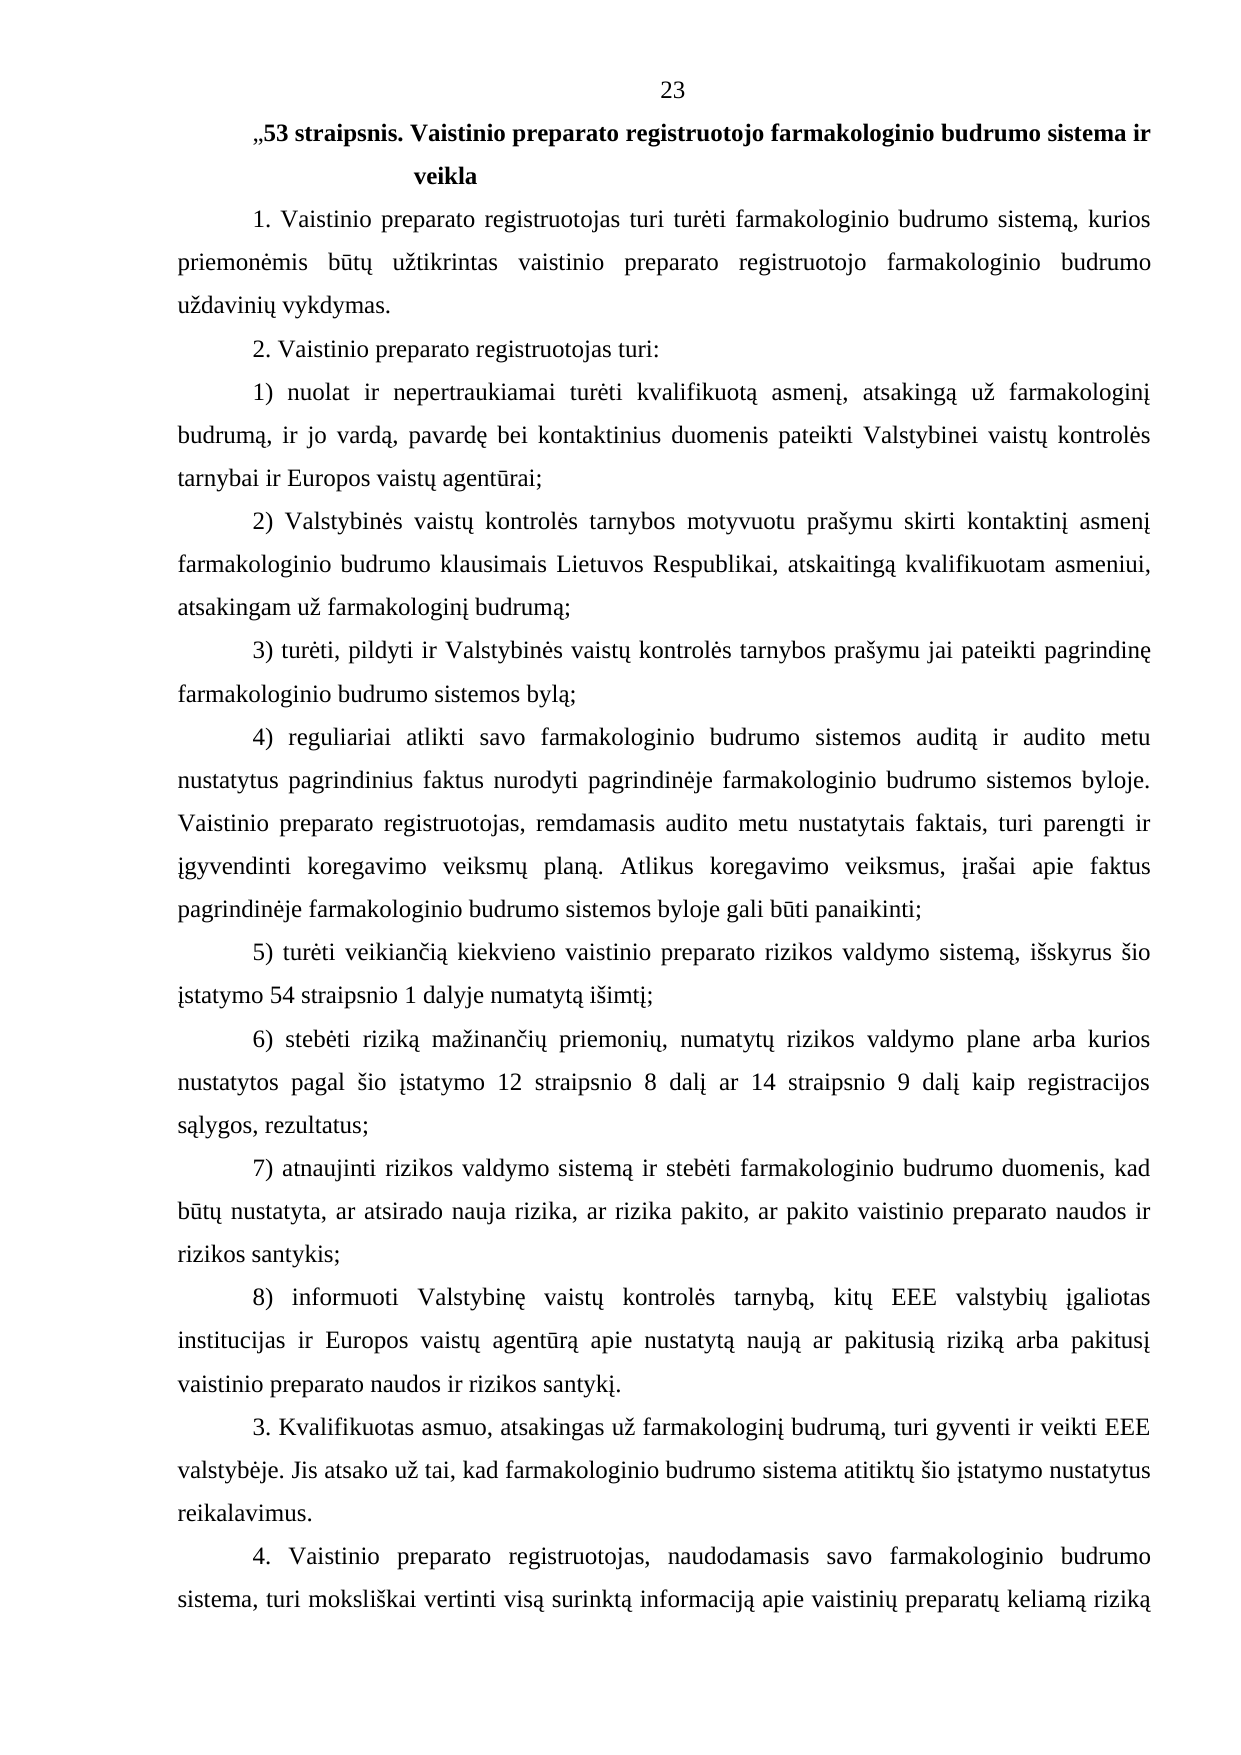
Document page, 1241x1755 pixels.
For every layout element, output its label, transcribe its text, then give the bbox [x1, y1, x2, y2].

text 8) informuoti Valstybinę vaistų kontrolės tarnybą, kitų EEE valstybių įgaliotas institucijas ir Europos vaistų agentūrą apie nustatytą naują ar pakitusią riziką arba pakitusį vaistinio preparato naudos ir rizikos santykį. [177, 1282, 1152, 1397]
text 4) reguliariai atlikti savo farmakologinio budrumo sistemos auditą ir audito metu nustatytus pagrindinius faktus nurodyti pagrindinėje farmakologinio budrumo sistemos byloje. Vaistinio preparato registruotojas, remdamasis audito metu nustatytais faktais, turi parengti ir įgyvendinti koregavimo veiksmų planą. Atlikus koregavimo veiksmus, įrašai apie faktus pagrindinėje farmakologinio budrumo sistemos byloje gali būti panaikinti; [177, 722, 1152, 923]
text 5) turėti veikiančią kiekvieno vaistinio preparato rizikos valdymo sistemą, išskyrus šio įstatymo 54 straipsnio 1 dalyje numatytą išimtį; [177, 937, 1152, 1009]
text 1. Vaistinio preparato registruotojas turi turėti farmakologinio budrumo sistemą, kurios priemonėmis būtų užtikrintas vaistinio preparato registruotojo farmakologinio budrumo uždavinių vykdymas. [177, 204, 1152, 319]
text 1) nuolat ir nepertraukiamai turėti kvalifikuotą asmenį, atsakingą už farmakologinį budrumą, ir jo vardą, pavardę bei kontaktinius duomenis pateikti Valstybinei vaistų kontrolės tarnybai ir Europos vaistų agentūrai; [177, 377, 1152, 492]
text 3. Kvalifikuotas asmuo, atsakingas už farmakologinį budrumą, turi gyventi ir veikti EEE valstybėje. Jis atsako už tai, kad farmakologinio budrumo sistema atitiktų šio įstatymo nustatytus reikalavimus. [177, 1412, 1152, 1527]
text 3) turėti, pildyti ir Valstybinės vaistų kontrolės tarnybos prašymu jai pateikti pagrindinę farmakologinio budrumo sistemos bylą; [177, 636, 1152, 707]
text 7) atnaujinti rizikos valdymo sistemą ir stebėti farmakologinio budrumo duomenis, kad būtų nustatyta, ar atsirado nauja rizika, ar rizika pakito, ar pakito vaistinio preparato naudos ir rizikos santykis; [177, 1153, 1152, 1268]
text 4. Vaistinio preparato registruotojas, naudodamasis savo farmakologinio budrumo sistema, turi moksliškai vertinti visą surinktą informaciją apie vaistinių preparatų keliamą riziką [177, 1541, 1152, 1613]
text 2. Vaistinio preparato registruotojas turi: [177, 334, 1152, 362]
text „53 straipsnis. Vaistinio preparato registruotojo farmakologinio budrumo sistema ir veikla [252, 118, 1152, 190]
text 2) Valstybinės vaistų kontrolės tarnybos motyvuotu prašymu skirti kontaktinį asmenį farmakologinio budrumo klausimais Lietuvos Respublikai, atskaitingą kvalifikuotam asmeniui, atsakingam už farmakologinį budrumą; [177, 506, 1152, 621]
text 6) stebėti riziką mažinančių priemonių, numatytų rizikos valdymo plane arba kurios nustatytos pagal šio įstatymo 12 straipsnio 8 dalį ar 14 straipsnio 9 dalį kaip registracijos sąlygos, rezultatus; [177, 1024, 1152, 1139]
